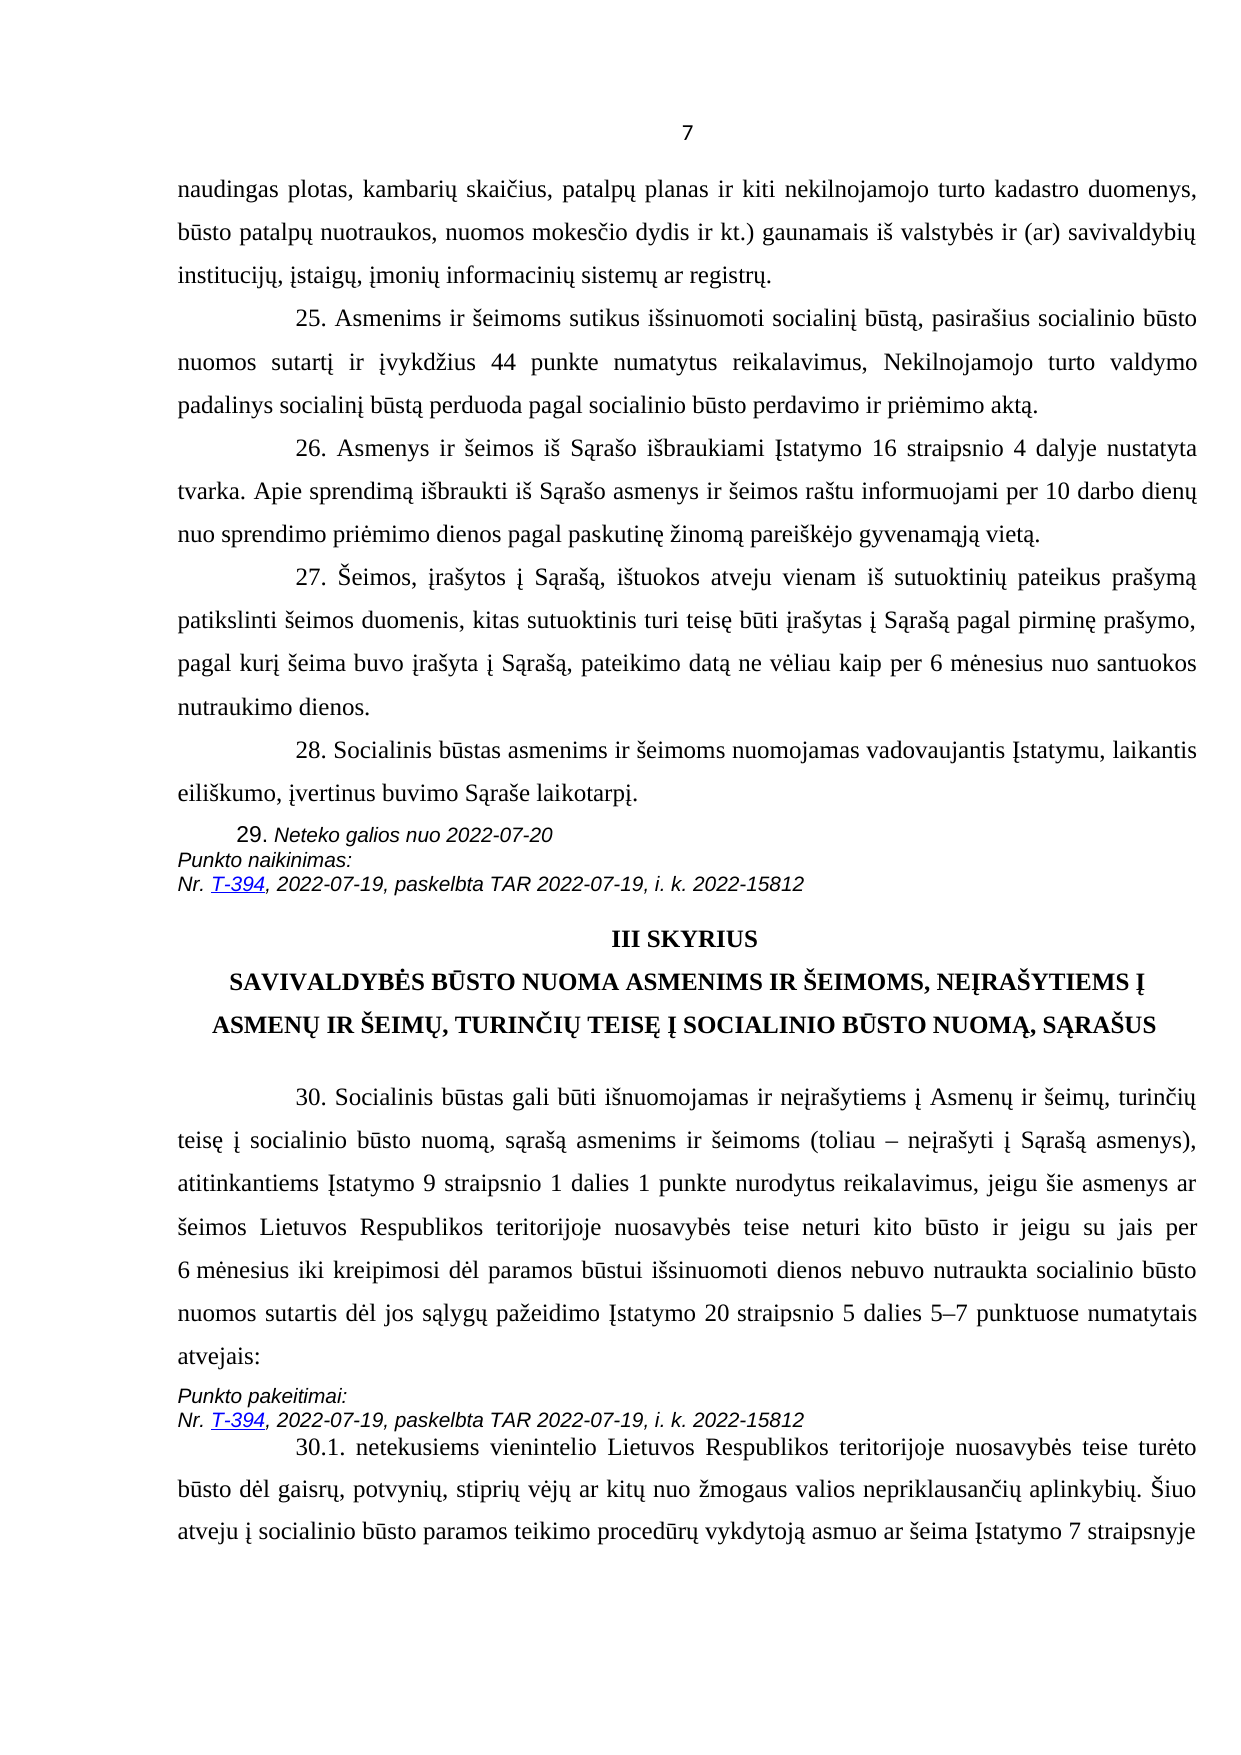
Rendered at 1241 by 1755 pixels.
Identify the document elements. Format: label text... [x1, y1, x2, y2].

text Nr. T-394, 2022-07-19, paskelbta TAR 2022-07-19, i. k. 2022-15812 [177, 1408, 1198, 1432]
text 25. Asmenims ir šeimoms sutikus išsinuomoti socialinį būstą, pasirašius socialinio būsto nuomos sutartį ir įvykdžius 44 punkte numatytus reikalavimus, Nekilnojamojo turto valdymo padalinys socialinį būstą perduoda pagal socialinio būsto perdavimo ir priėmimo aktą. [177, 303, 1198, 418]
text SAVIVALDYBĖS BŪSTO NUOMA ASMENIMS IR ŠEIMOMS, NEĮRAŠYTIEMS Į ASMENŲ IR ŠEIMŲ, TURINČIŲ TEISĘ Į SOCIALINIO BŪSTO NUOMĄ, SĄRAŠUS [177, 967, 1198, 1039]
text 30. Socialinis būstas gali būti išnuomojamas ir neįrašytiems į Asmenų ir šeimų, turinčių teisę į socialinio būsto nuomą, sąrašą asmenims ir šeimoms (toliau – neįrašyti į Sąrašą asmenys), atitinkantiems Įstatymo 9 straipsnio 1 dalies 1 punkte nurodytus reikalavimus, jeigu šie asmenys ar šeimos Lietuvos Respublikos teritorijoje nuosavybės teise neturi kito būsto ir jeigu su jais per 6 mėnesius iki kreipimosi dėl paramos būstui išsinuomoti dienos nebuvo nutraukta socialinio būsto nuomos sutartis dėl jos sąlygų pažeidimo Įstatymo 20 straipsnio 5 dalies 5–7 punktuose numatytais atvejais: [177, 1082, 1198, 1370]
text 26. Asmenys ir šeimos iš Sąrašo išbraukiami Įstatymo 16 straipsnio 4 dalyje nustatyta tvarka. Apie sprendimą išbraukti iš Sąrašo asmenys ir šeimos raštu informuojami per 10 darbo dienų nuo sprendimo priėmimo dienos pagal paskutinę žinomą pareiškėjo gyvenamąją vietą. [177, 433, 1198, 548]
text 28. Socialinis būstas asmenims ir šeimoms nuomojamas vadovaujantis Įstatymu, laikantis eiliškumo, įvertinus buvimo Sąraše laikotarpį. [177, 735, 1198, 807]
text 30.1. netekusiems vienintelio Lietuvos Respublikos teritorijoje nuosavybės teise turėto būsto dėl gaisrų, potvynių, stiprių vėjų ar kitų nuo žmogaus valios nepriklausančių aplinkybių. Šiuo atveju į socialinio būsto paramos teikimo procedūrų vykdytoją asmuo ar šeima Įstatymo 7 straipsnyje [177, 1432, 1198, 1545]
text naudingas plotas, kambarių skaičius, patalpų planas ir kiti nekilnojamojo turto kadastro duomenys, būsto patalpų nuotraukos, nuomos mokesčio dydis ir kt.) gaunamais iš valstybės ir (ar) savivaldybių institucijų, įstaigų, įmonių informacinių sistemų ar registrų. [177, 174, 1198, 289]
text 29. Neteko galios nuo 2022-07-20 [177, 821, 1198, 847]
text Nr. T-394, 2022-07-19, paskelbta TAR 2022-07-19, i. k. 2022-15812 [177, 871, 1198, 895]
text III SKYRIUS [177, 924, 1198, 953]
text Punkto pakeitimai: [177, 1384, 1198, 1408]
text Punkto naikinimas: [177, 847, 1198, 871]
text 27. Šeimos, įrašytos į Sąrašą, ištuokos atveju vienam iš sutuoktinių pateikus prašymą patikslinti šeimos duomenis, kitas sutuoktinis turi teisę būti įrašytas į Sąrašą pagal pirminę prašymo, pagal kurį šeima buvo įrašyta į Sąrašą, pateikimo datą ne vėliau kaip per 6 mėnesius nuo santuokos nutraukimo dienos. [177, 562, 1198, 720]
